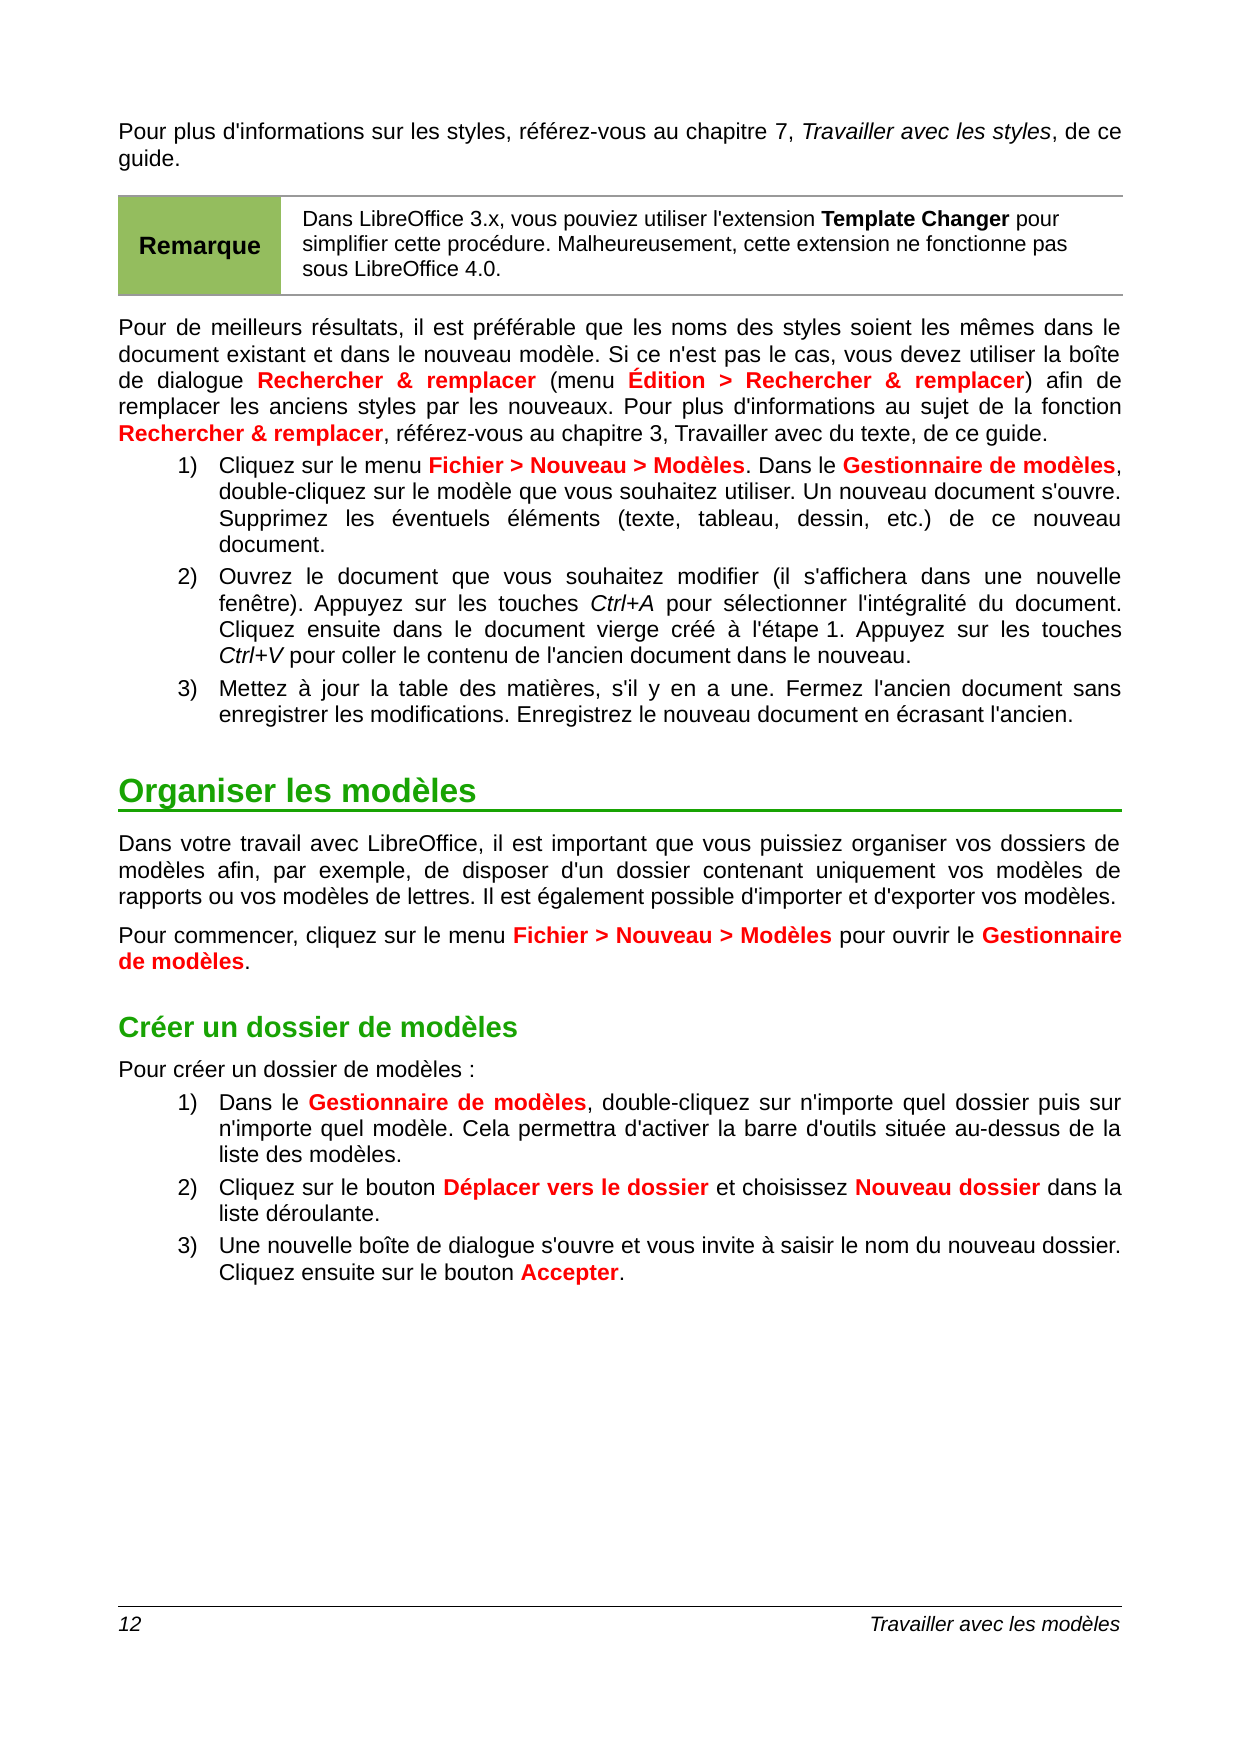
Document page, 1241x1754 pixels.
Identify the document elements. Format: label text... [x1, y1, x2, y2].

subtitle Pour de meilleurs résultats, il est préférable que les noms des styles soient les mêmes dans le document existant et dans le nouveau modèle. Si ce n'est pas le cas, vous devez utiliser la boîte de dialogue Rechercher & remplacer (menu Édition > Rechercher & remplacer) afin de remplacer les anciens styles par les nouveaux. Pour plus d'informations au sujet de la fonction Rechercher & remplacer, référez-vous au chapitre 3, Travailler avec du texte, de ce guide. [118, 314, 1122, 446]
subtitle Créer un dossier de modèles [118, 1010, 1122, 1044]
subtitle Organiser les modèles [118, 771, 1122, 809]
text Dans votre travail avec LibreOffice, il est important que vous puissiez organiser vos dossiers de modèles afin, par exemple, de disposer d'un dossier contenant uniquement vos modèles de rapports ou vos modèles de lettres. Il est également possible d'importer et d'exporter vos modèles. [118, 830, 1122, 909]
list Cliquez sur le menu Fichier > Nouveau > Modèles. Dans le Gestionnaire de modèles, double-cliquez sur le modèle que vous souhaitez utiliser. Un nouveau document s'ouvre. Supprimez les éventuels éléments (texte, tableau, dessin, etc.) de ce nouveau document. [177, 452, 1122, 557]
list Dans le Gestionnaire de modèles, double-cliquez sur n'importe quel dossier puis sur n'importe quel modèle. Cela permettra d'activer la barre d'outils située au-dessus de la liste des modèles. [177, 1088, 1122, 1167]
table_header Dans LibreOffice 3.x, vous pouviez utiliser l'extension Template Changer pour simplifier cette procédure. Malheureusement, cette extension ne fonctionne pas sous LibreOffice 4.0. [281, 197, 1122, 294]
table_header Remarque [118, 197, 281, 294]
subtitle Pour créer un dossier de modèles : [118, 1056, 1122, 1082]
text Pour plus d'informations sur les styles, référez-vous au chapitre 7, Travailler avec les styles, de ce guide. [118, 118, 1122, 171]
list Mettez à jour la table des matières, s'il y en a une. Fermez l'ancien document sans enregistrer les modifications. Enregistrez le nouveau document en écrasant l'ancien. [177, 674, 1122, 727]
text Pour commencer, cliquez sur le menu Fichier > Nouveau > Modèles pour ouvrir le Gestionnaire de modèles. [118, 922, 1122, 975]
list Cliquez sur le bouton Déplacer vers le dossier et choisissez Nouveau dossier dans la liste déroulante. [177, 1173, 1122, 1226]
list Ouvrez le document que vous souhaitez modifier (il s'affichera dans une nouvelle fenêtre). Appuyez sur les touches Ctrl+A pour sélectionner l'intégralité du document. Cliquez ensuite dans le document vierge créé à l'étape 1. Appuyez sur les touches Ctrl+V pour coller le contenu de l'ancien document dans le nouveau. [177, 563, 1122, 669]
list Une nouvelle boîte de dialogue s'ouvre et vous invite à saisir le nom du nouveau dossier. Cliquez ensuite sur le bouton Accepter. [177, 1232, 1122, 1285]
